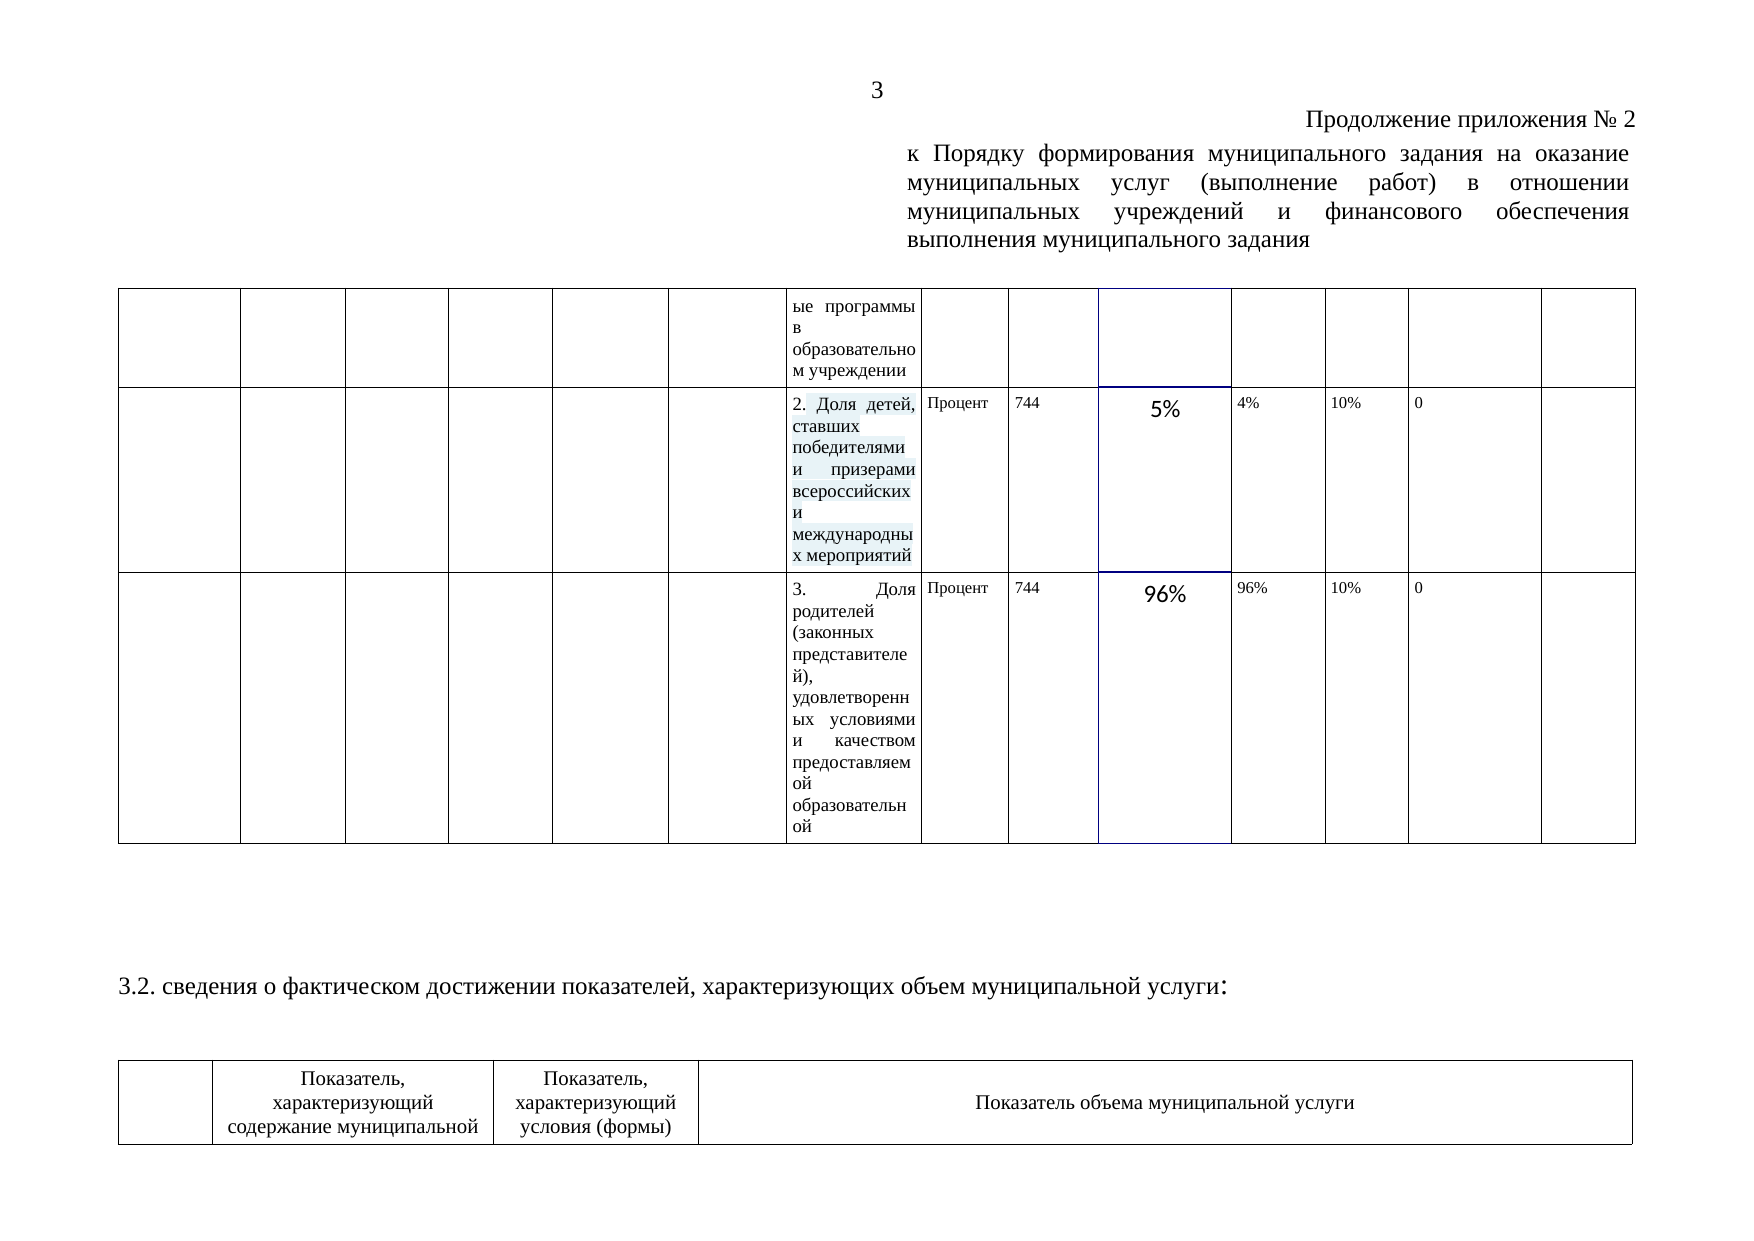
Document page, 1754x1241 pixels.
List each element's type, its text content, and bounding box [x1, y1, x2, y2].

table_cell [241, 388, 345, 571]
table_cell [1009, 289, 1098, 386]
table_header Показатель, характеризующий содержание муниципальной [213, 1061, 493, 1144]
table_cell ые программы в образовательном учреждении [787, 289, 921, 386]
table_cell [346, 289, 448, 386]
table_cell [346, 573, 448, 843]
table_cell [922, 289, 1008, 386]
table_cell [669, 388, 786, 571]
text 3.2. сведения о фактическом достижении показателей, характеризующих объем муниципальной услуги: [118, 967, 1636, 1001]
table_cell [553, 573, 668, 843]
table_cell [241, 573, 345, 843]
table_cell Процент [922, 573, 1008, 843]
table_cell [119, 573, 240, 843]
table_cell 0 [1409, 388, 1541, 571]
table_cell [346, 388, 448, 571]
table_cell 0 [1409, 573, 1541, 843]
table_header Показатель, характеризующий условия (формы) [494, 1061, 698, 1144]
table_cell [669, 573, 786, 843]
table_header Показатель объема муниципальной услуги [699, 1061, 1632, 1144]
table_cell 4% [1232, 388, 1325, 571]
table_cell [119, 388, 240, 571]
table_cell [553, 388, 668, 571]
table_cell [1099, 289, 1231, 386]
table_cell [1326, 289, 1408, 386]
table_cell 744 [1009, 388, 1098, 571]
table_cell [241, 289, 345, 386]
table_cell [1409, 289, 1541, 386]
table_cell 2. Доля детей, ставших победителями и призерами всероссийских и международных мероприятий [787, 388, 921, 571]
table_cell 3. Доля родителей (законных представителей), удовлетворенных условиями и качеством предоставляемой образовательной [787, 573, 921, 843]
table_header [119, 1061, 212, 1144]
table_cell [1542, 388, 1635, 571]
table_cell 96% [1099, 573, 1231, 843]
table_cell [1542, 289, 1635, 386]
table_cell 10% [1326, 388, 1408, 571]
table_cell [449, 388, 552, 571]
table_cell 10% [1326, 573, 1408, 843]
table_cell [669, 289, 786, 386]
table_cell [449, 289, 552, 386]
table_cell [449, 573, 552, 843]
table_cell 5% [1099, 388, 1231, 571]
table_cell [553, 289, 668, 386]
table_cell Процент [922, 388, 1008, 571]
table_cell [1542, 573, 1635, 843]
table_cell [119, 289, 240, 386]
table_cell [1232, 289, 1325, 386]
table_cell 96% [1232, 573, 1325, 843]
table_cell 744 [1009, 573, 1098, 843]
